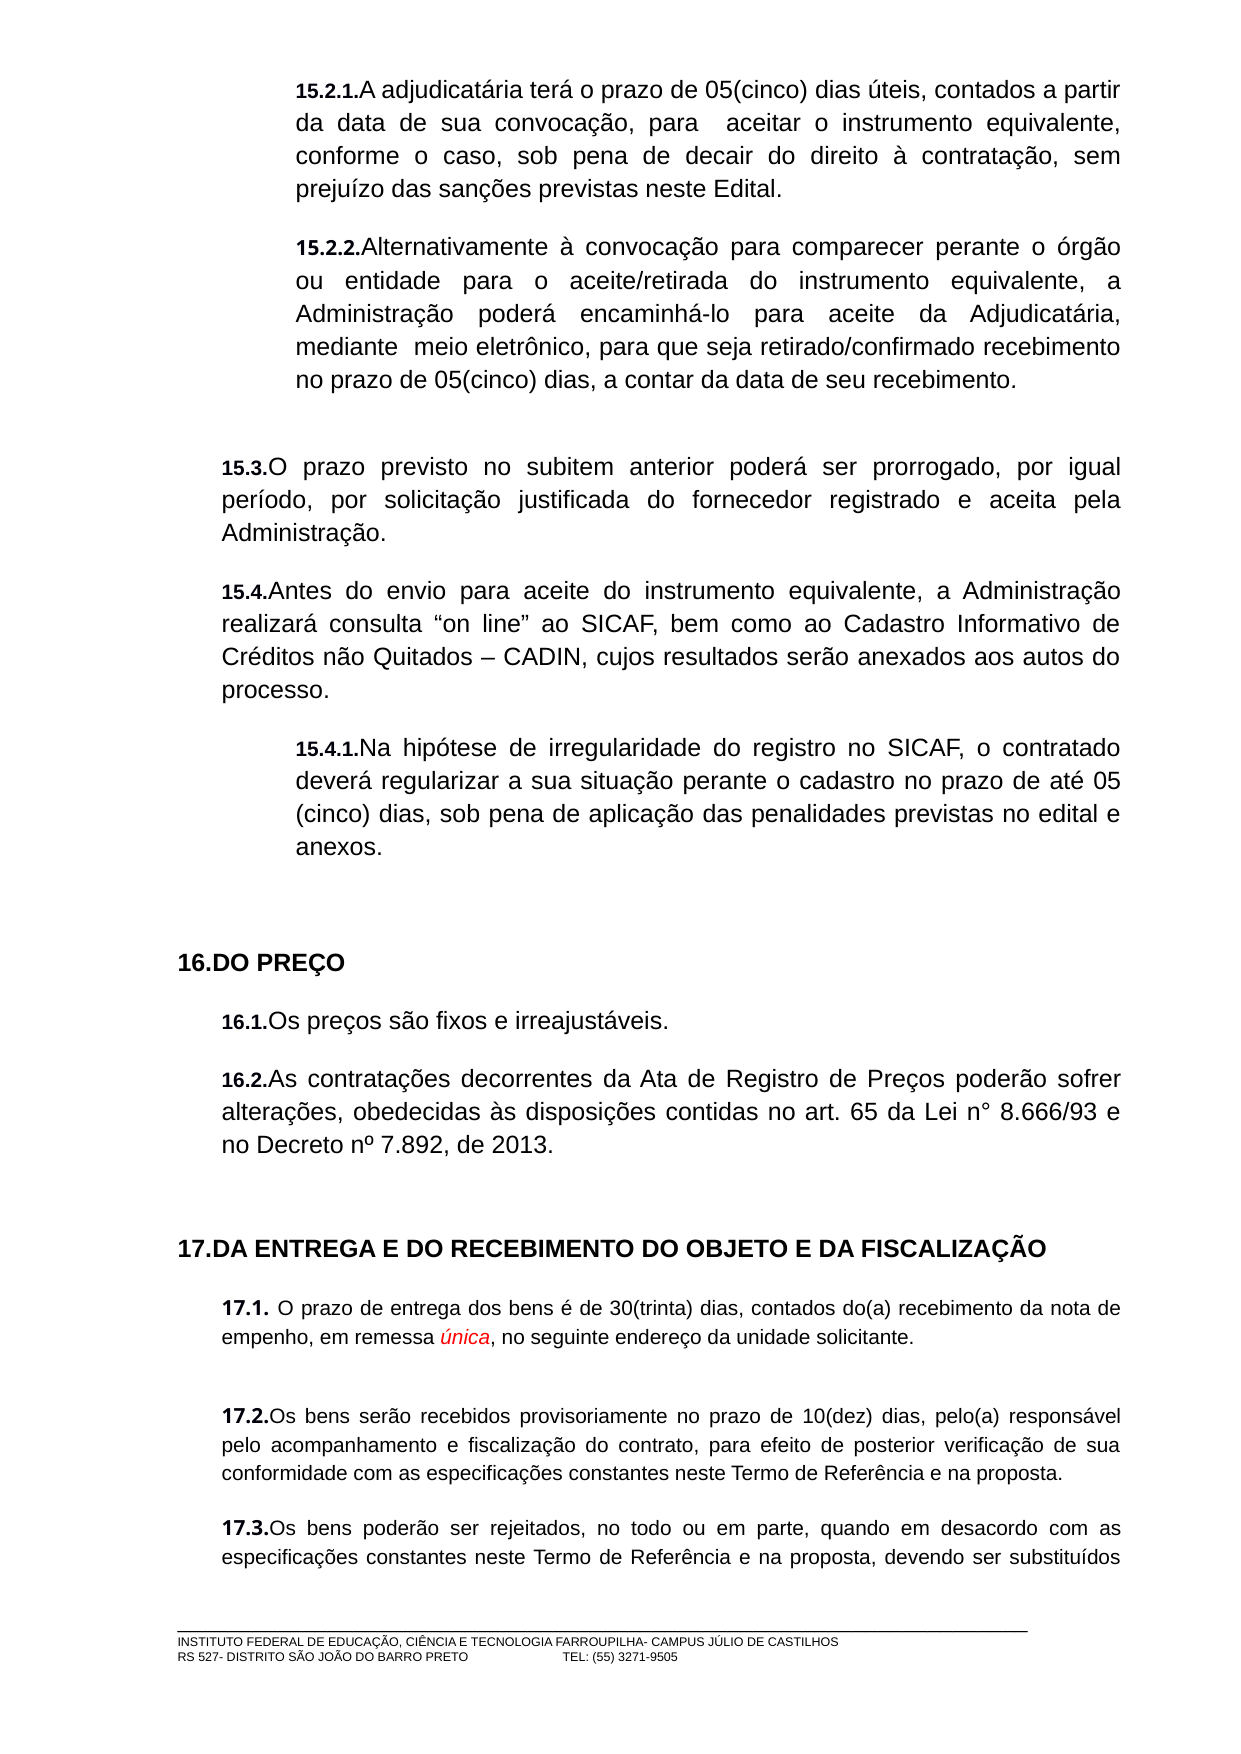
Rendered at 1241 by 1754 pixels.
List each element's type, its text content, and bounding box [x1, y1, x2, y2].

list As contratações decorrentes da Ata de Registro de Preços poderão sofrer alterações, obedecidas às disposições contidas no art. 65 da Lei n° 8.666/93 e no Decreto nº 7.892, de 2013. [221, 1064, 1122, 1159]
list Antes do envio para aceite do instrumento equivalente, a Administração realizará consulta “on line” ao SICAF, bem como ao Cadastro Informativo de Créditos não Quitados – CADIN, cujos resultados serão anexados aos autos do processo. [221, 576, 1122, 704]
list A adjudicatária terá o prazo de 05(cinco) dias úteis, contados a partir da data de sua convocação, para aceitar o instrumento equivalente, conforme o caso, sob pena de decair do direito à contratação, sem prejuízo das sanções previstas neste Edital. [295, 75, 1122, 203]
list Os bens serão recebidos provisoriamente no prazo de 10(dez) dias, pelo(a) responsável pelo acompanhamento e fiscalização do contrato, para efeito de posterior verificação de sua conformidade com as especificações constantes neste Termo de Referência e na proposta. [221, 1401, 1122, 1485]
list O prazo de entrega dos bens é de 30(trinta) dias, contados do(a) recebimento da nota de empenho, em remessa única, no seguinte endereço da unidade solicitante. [221, 1292, 1122, 1349]
list O prazo previsto no subitem anterior poderá ser prorrogado, por igual período, por solicitação justificada do fornecedor registrado e aceita pela Administração. [221, 452, 1122, 547]
list Alternativamente à convocação para comparecer perante o órgão ou entidade para o aceite/retirada do instrumento equivalente, a Administração poderá encaminhá-lo para aceite da Adjudicatária, mediante meio eletrônico, para que seja retirado/confirmado recebimento no prazo de 05(cinco) dias, a contar da data de seu recebimento. [295, 232, 1122, 394]
list Os preços são fixos e irreajustáveis. [221, 1006, 1122, 1035]
list DA ENTREGA E DO RECEBIMENTO DO OBJETO E DA FISCALIZAÇÃO [177, 1234, 1122, 1262]
list Os bens poderão ser rejeitados, no todo ou em parte, quando em desacordo com as especificações constantes neste Termo de Referência e na proposta, devendo ser substituídos [221, 1513, 1122, 1569]
list DO PREÇO [177, 948, 1122, 977]
list Na hipótese de irregularidade do registro no SICAF, o contratado deverá regularizar a sua situação perante o cadastro no prazo de até 05 (cinco) dias, sob pena de aplicação das penalidades previstas no edital e anexos. [295, 733, 1122, 861]
